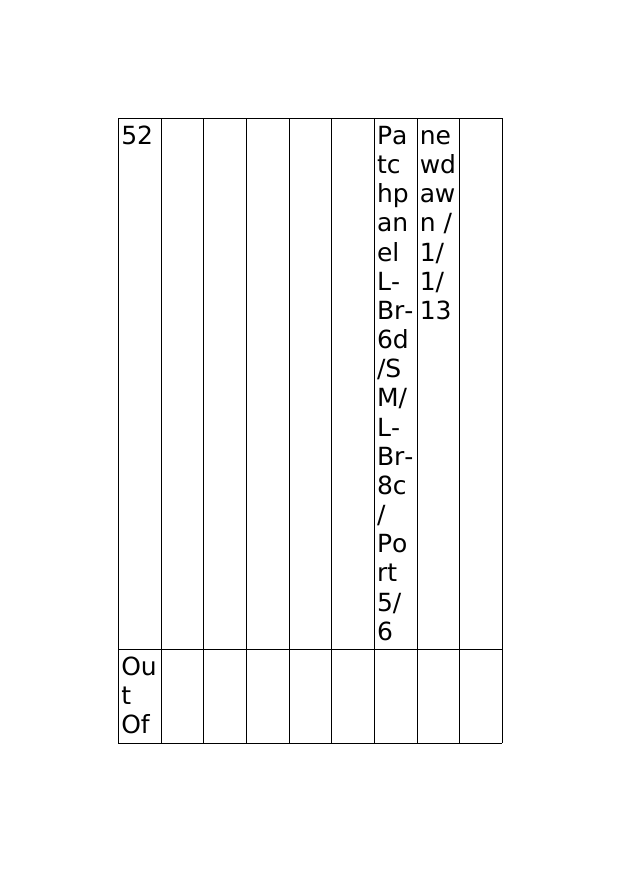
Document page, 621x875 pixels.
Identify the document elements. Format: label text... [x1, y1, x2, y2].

table_cell [204, 650, 246, 742]
table_cell [332, 119, 374, 649]
table_cell [247, 650, 289, 742]
table_cell [332, 650, 374, 742]
table_cell [162, 119, 203, 649]
table_cell [204, 119, 246, 649]
table_cell 52 [119, 119, 161, 649]
table_cell newdawn / 1/1/13 [418, 119, 459, 649]
table_cell [162, 650, 203, 742]
table_cell [290, 119, 331, 649]
table_cell [375, 650, 417, 742]
table_cell [460, 119, 502, 649]
table_cell [247, 119, 289, 649]
table_cell Patchpanel L-Br-6d/SM/L-Br-8c / Port 5/6 [375, 119, 417, 649]
table_cell [418, 650, 459, 742]
table_cell [460, 650, 502, 742]
table_cell [290, 650, 331, 742]
table_cell Out Of [119, 650, 161, 742]
